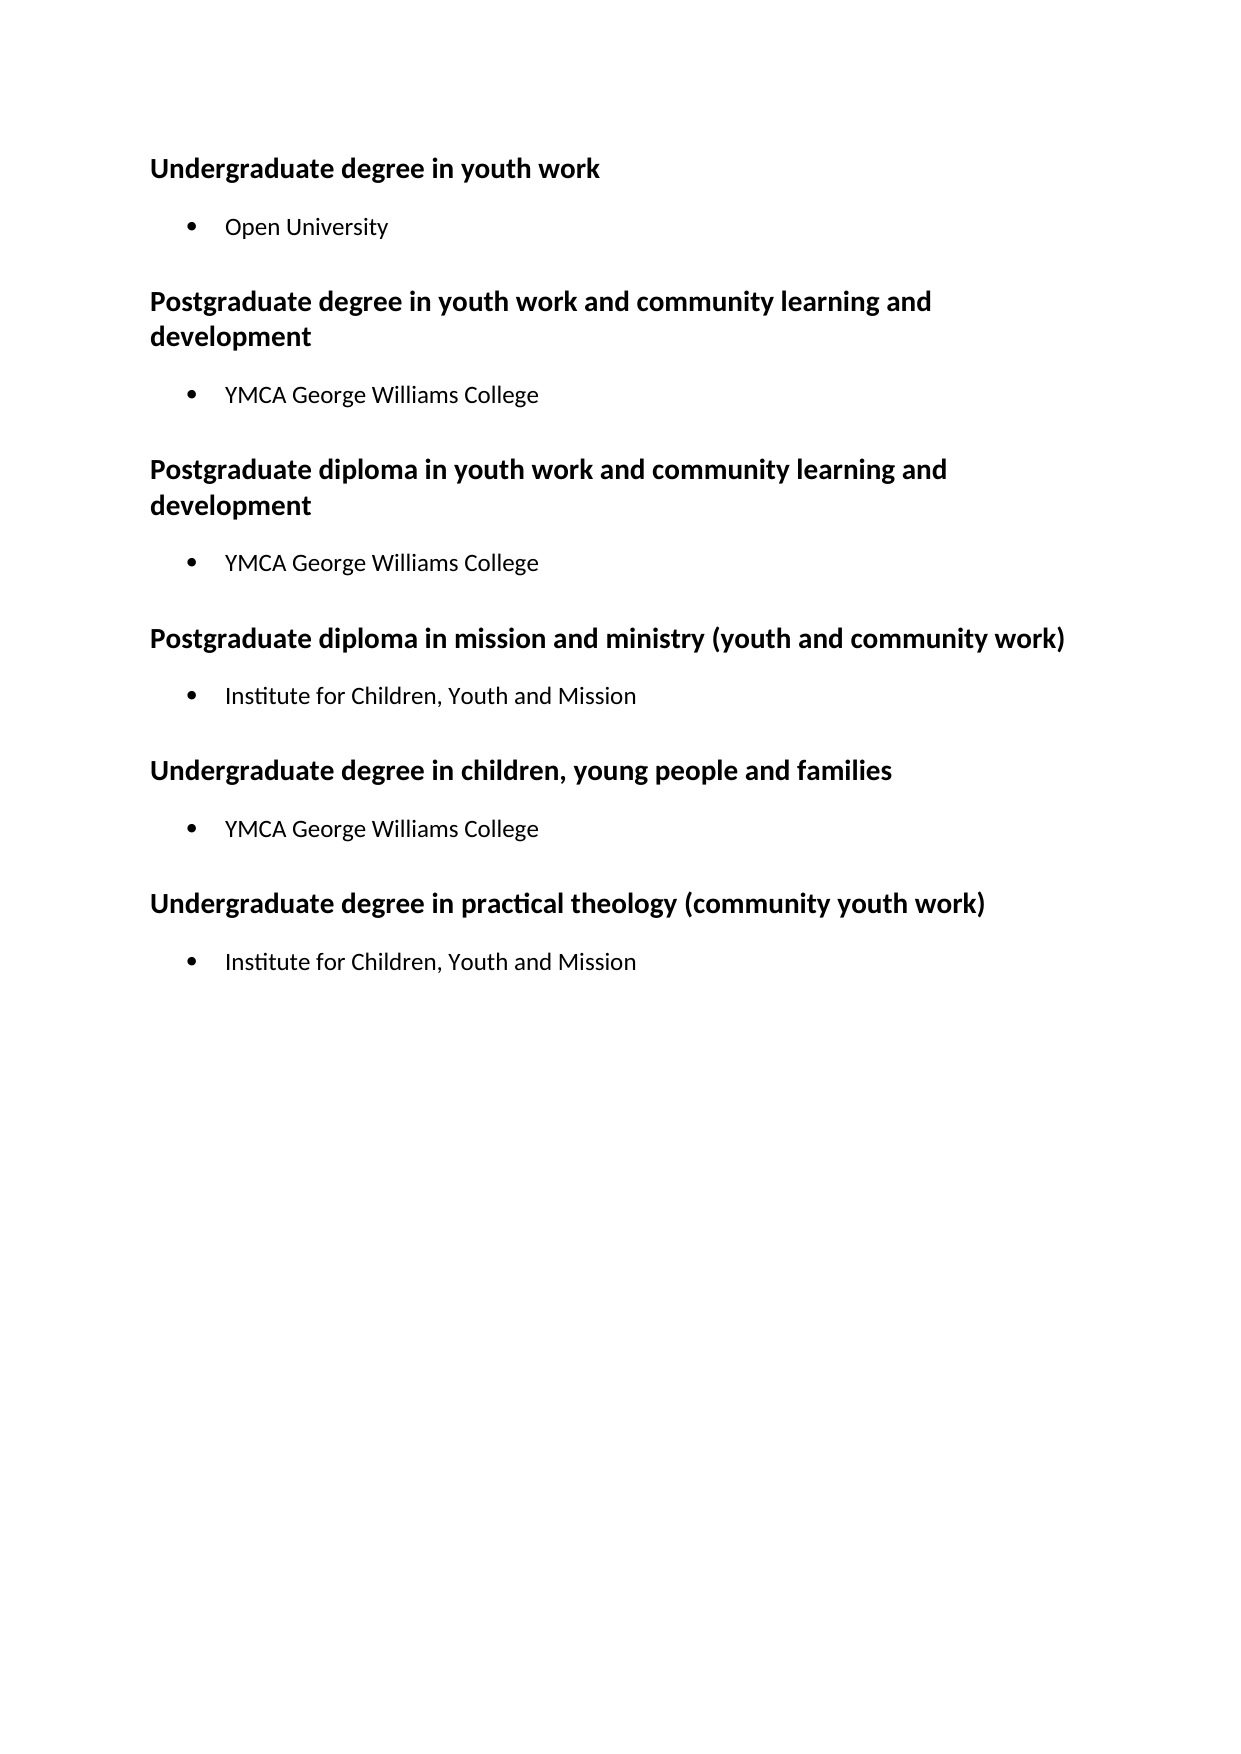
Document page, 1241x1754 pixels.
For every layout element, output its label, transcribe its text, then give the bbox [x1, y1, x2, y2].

subtitle Postgraduate diploma in mission and ministry (youth and community work) [150, 620, 1090, 655]
subtitle Undergraduate degree in children, young people and families [150, 752, 1090, 788]
subtitle Postgraduate degree in youth work and community learning and development [150, 283, 1090, 354]
list YMCA George Williams College [187, 547, 1090, 578]
list Open University [187, 211, 1090, 241]
list Institute for Children, Youth and Mission [187, 946, 1090, 976]
list Institute for Children, Youth and Mission [187, 680, 1090, 711]
subtitle Undergraduate degree in youth work [150, 150, 1090, 186]
subtitle Undergraduate degree in practical theology (community youth work) [150, 885, 1090, 921]
list YMCA George Williams College [187, 379, 1090, 409]
subtitle Postgraduate diploma in youth work and community learning and development [150, 451, 1090, 522]
list YMCA George Williams College [187, 813, 1090, 844]
